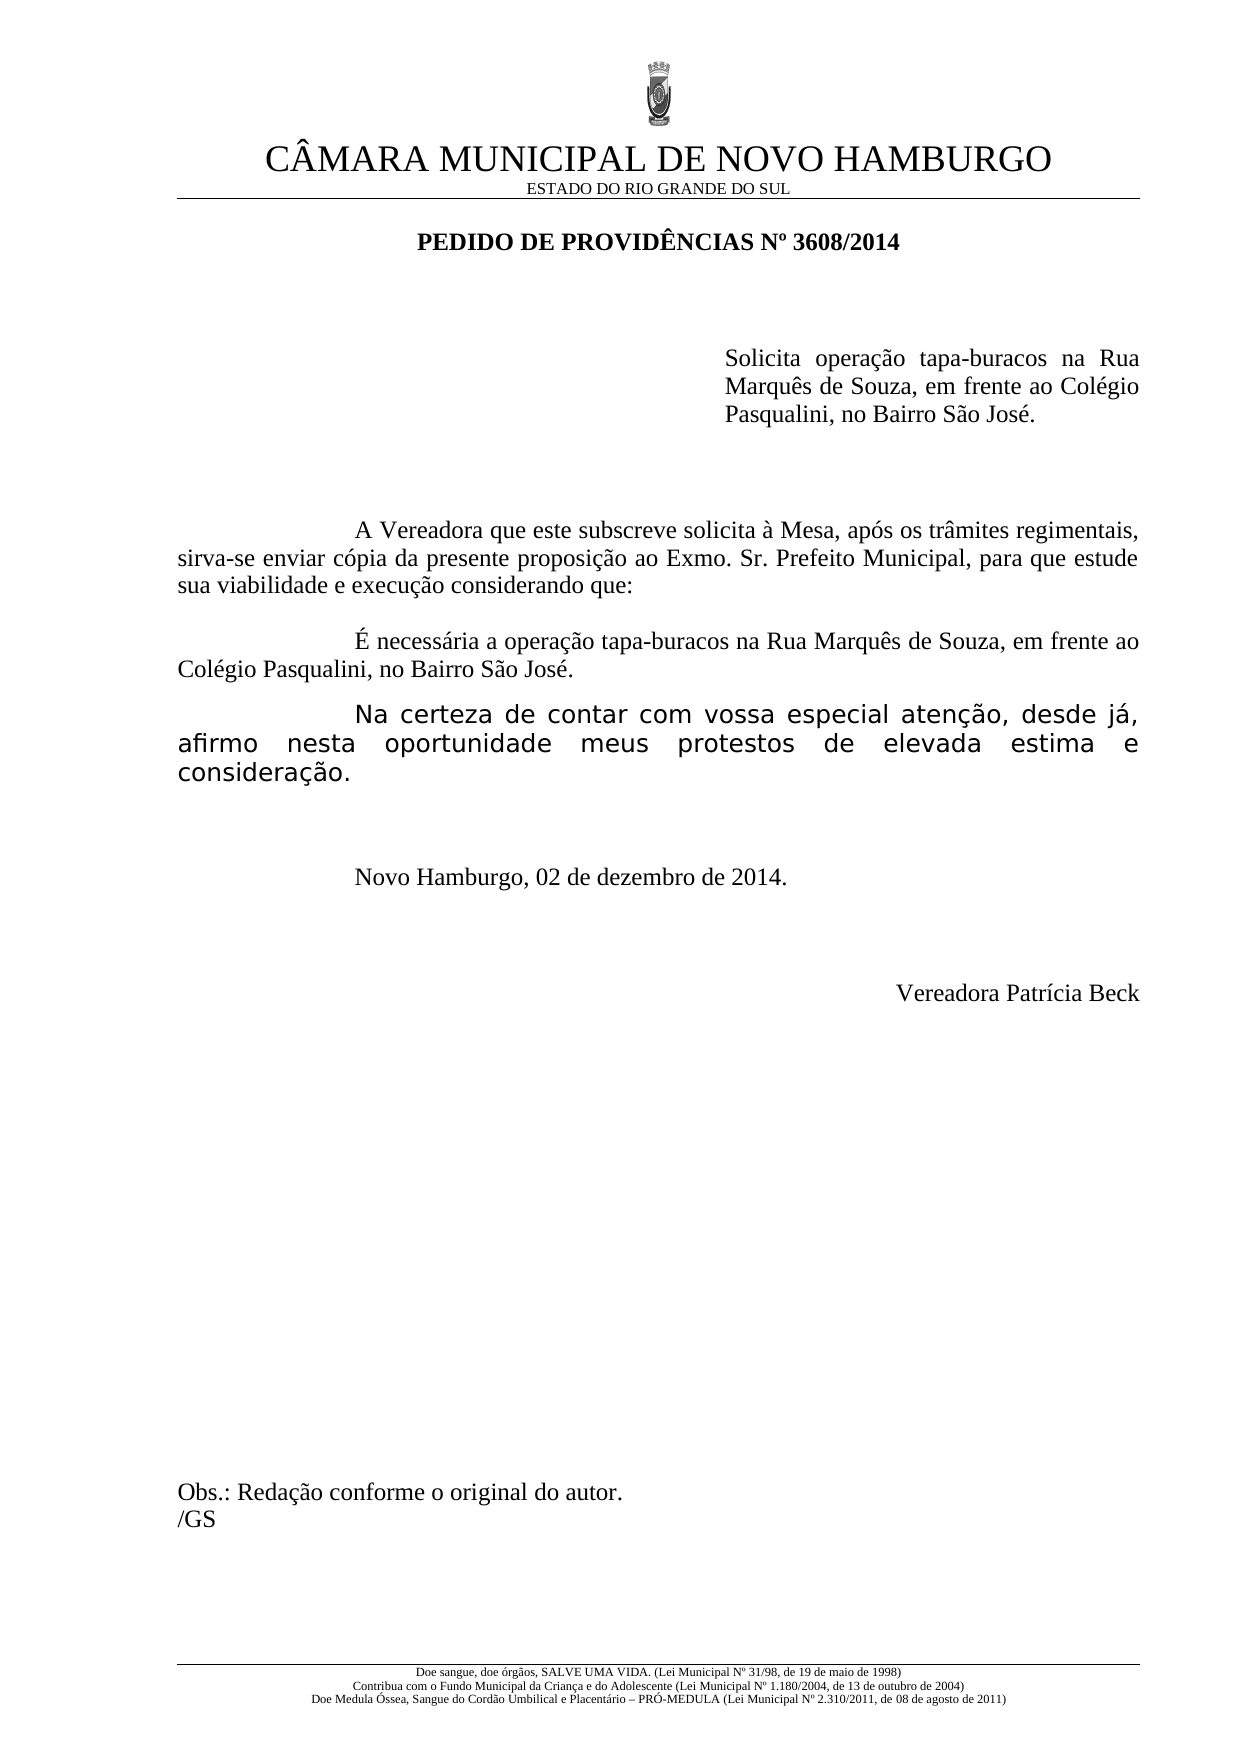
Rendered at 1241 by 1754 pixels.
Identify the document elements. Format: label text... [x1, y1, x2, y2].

text Na certeza de contar com vossa especial atenção, desde já, afirmo nesta oportunidade meus protestos de elevada estima e consideração. [177, 700, 1140, 788]
text Obs.: Redação conforme o original do autor. [177, 1478, 1140, 1505]
text Novo Hamburgo, 02 de dezembro de 2014. [177, 863, 1140, 890]
text É necessária a operação tapa-buracos na Rua Marquês de Souza, em frente ao Colégio Pasqualini, no Bairro São José. [177, 627, 1140, 682]
text A Vereadora que este subscreve solicita à Mesa, após os trâmites regimentais, sirva-se enviar cópia da presente proposição ao Exmo. Sr. Prefeito Municipal, para que estude sua viabilidade e execução considerando que: [177, 516, 1140, 599]
text Vereadora Patrícia Beck [177, 979, 1140, 1007]
list Solicita operação tapa-buracos na Rua Marquês de Souza, em frente ao Colégio Pasqualini, no Bairro São José. [687, 344, 1140, 428]
text /GS [177, 1505, 1140, 1533]
text PEDIDO DE PROVIDÊNCIAS Nº 3608/2014 [177, 228, 1140, 256]
